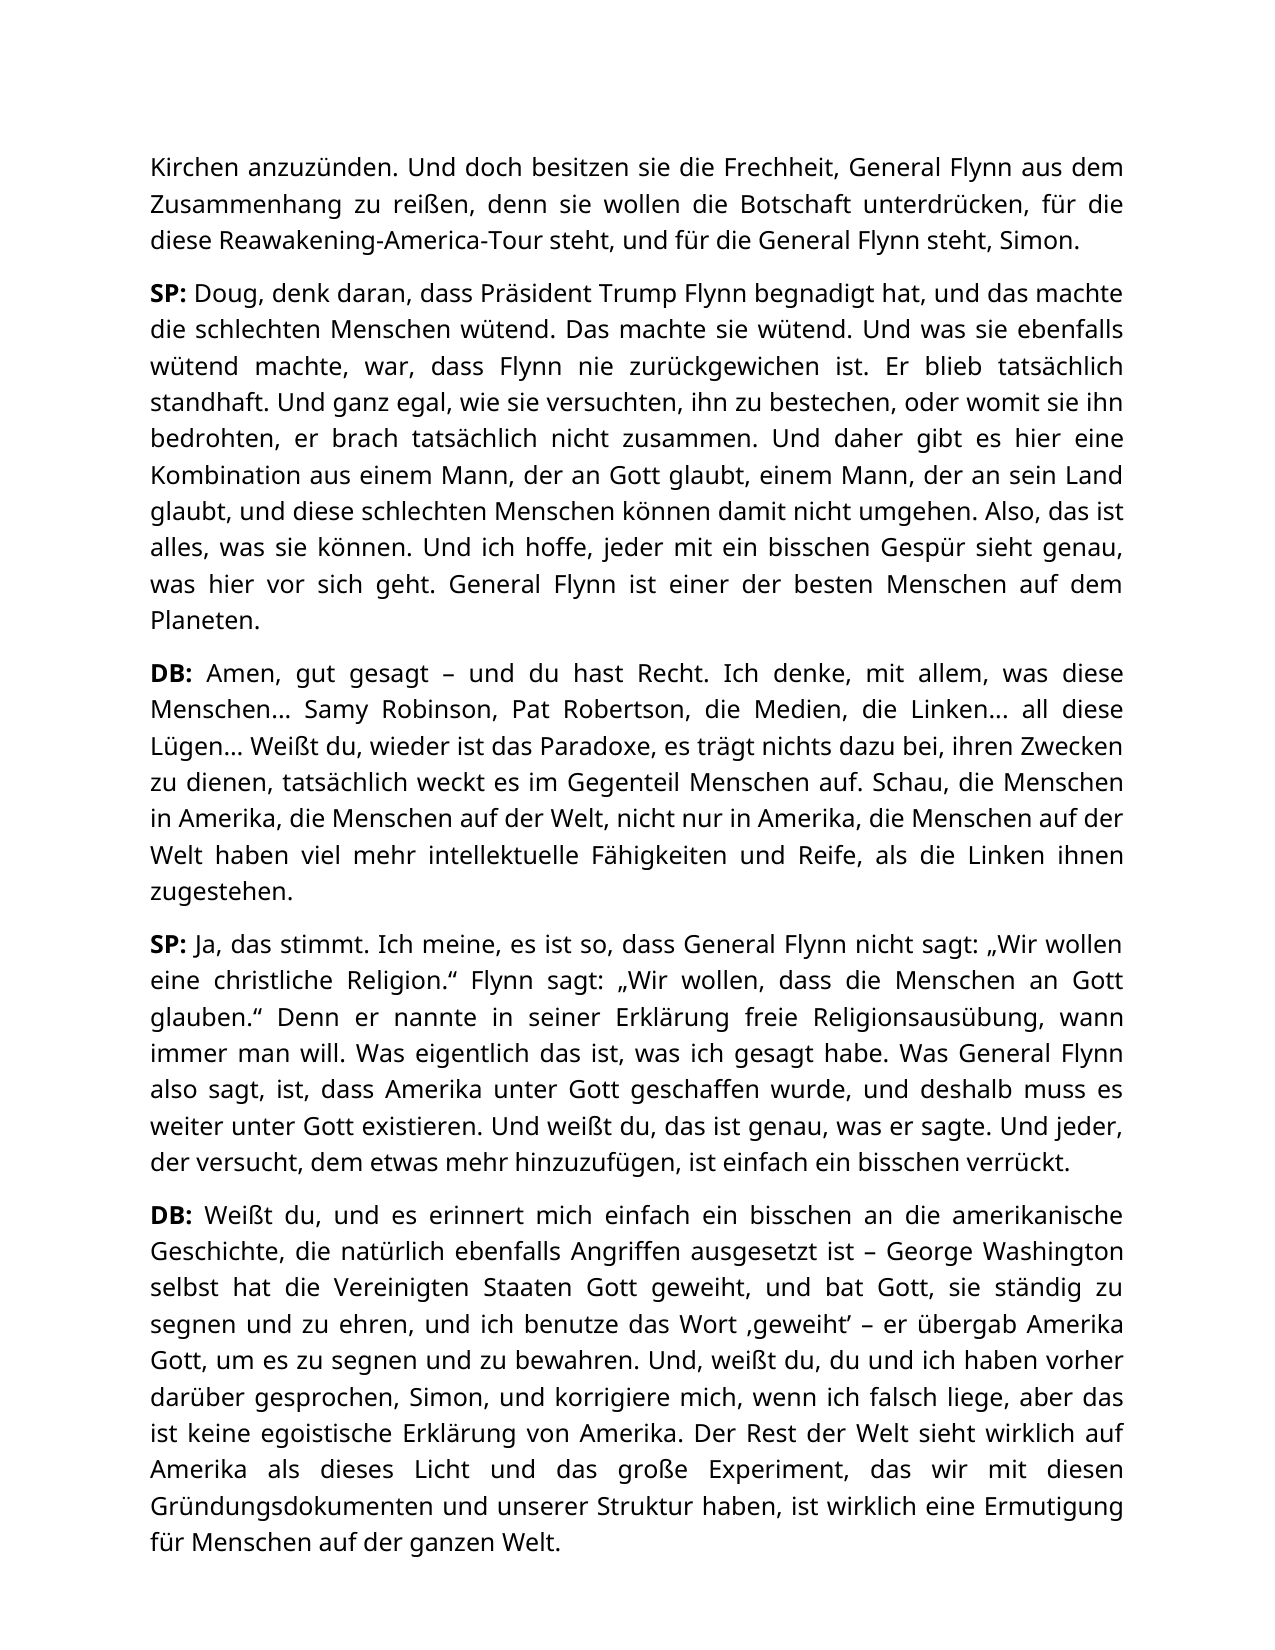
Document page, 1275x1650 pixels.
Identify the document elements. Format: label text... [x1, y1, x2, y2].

text Kirchen anzuzünden. Und doch besitzen sie die Frechheit, General Flynn aus dem Zusammenhang zu reißen, denn sie wollen die Botschaft unterdrücken, für die diese Reawakening-America-Tour steht, und für die General Flynn steht, Simon. [150, 150, 1125, 257]
text SP: Doug, denk daran, dass Präsident Trump Flynn begnadigt hat, und das machte die schlechten Menschen wütend. Das machte sie wütend. Und was sie ebenfalls wütend machte, war, dass Flynn nie zurückgewichen ist. Er blieb tatsächlich standhaft. Und ganz egal, wie sie versuchten, ihn zu bestechen, oder womit sie ihn bedrohten, er brach tatsächlich nicht zusammen. Und daher gibt es hier eine Kombination aus einem Mann, der an Gott glaubt, einem Mann, der an sein Land glaubt, und diese schlechten Menschen können damit nicht umgehen. Also, das ist alles, was sie können. Und ich hoffe, jeder mit ein bisschen Gespür sieht genau, was hier vor sich geht. General Flynn ist einer der besten Menschen auf dem Planeten. [150, 276, 1125, 637]
text DB: Amen, gut gesagt – und du hast Recht. Ich denke, mit allem, was diese Menschen... Samy Robinson, Pat Robertson, die Medien, die Linken... all diese Lügen… Weißt du, wieder ist das Paradoxe, es trägt nichts dazu bei, ihren Zwecken zu dienen, tatsächlich weckt es im Gegenteil Menschen auf. Schau, die Menschen in Amerika, die Menschen auf der Welt, nicht nur in Amerika, die Menschen auf der Welt haben viel mehr intellektuelle Fähigkeiten und Reife, als die Linken ihnen zugestehen. [150, 656, 1125, 908]
text SP: Ja, das stimmt. Ich meine, es ist so, dass General Flynn nicht sagt: „Wir wollen eine christliche Religion.“ Flynn sagt: „Wir wollen, dass die Menschen an Gott glauben.“ Denn er nannte in seiner Erklärung freie Religionsausübung, wann immer man will. Was eigentlich das ist, was ich gesagt habe. Was General Flynn also sagt, ist, dass Amerika unter Gott geschaffen wurde, und deshalb muss es weiter unter Gott existieren. Und weißt du, das ist genau, was er sagte. Und jeder, der versucht, dem etwas mehr hinzuzufügen, ist einfach ein bisschen verrückt. [150, 926, 1125, 1179]
text DB: Weißt du, und es erinnert mich einfach ein bisschen an die amerikanische Geschichte, die natürlich ebenfalls Angriffen ausgesetzt ist – George Washington selbst hat die Vereinigten Staaten Gott geweiht, und bat Gott, sie ständig zu segnen und zu ehren, und ich benutze das Wort ‚geweiht’ – er übergab Amerika Gott, um es zu segnen und zu bewahren. Und, weißt du, du und ich haben vorher darüber gesprochen, Simon, und korrigiere mich, wenn ich falsch liege, aber das ist keine egoistische Erklärung von Amerika. Der Rest der Welt sieht wirklich auf Amerika als dieses Licht und das große Experiment, das wir mit diesen Gründungsdokumenten und unserer Struktur haben, ist wirklich eine Ermutigung für Menschen auf der ganzen Welt. [150, 1197, 1125, 1559]
